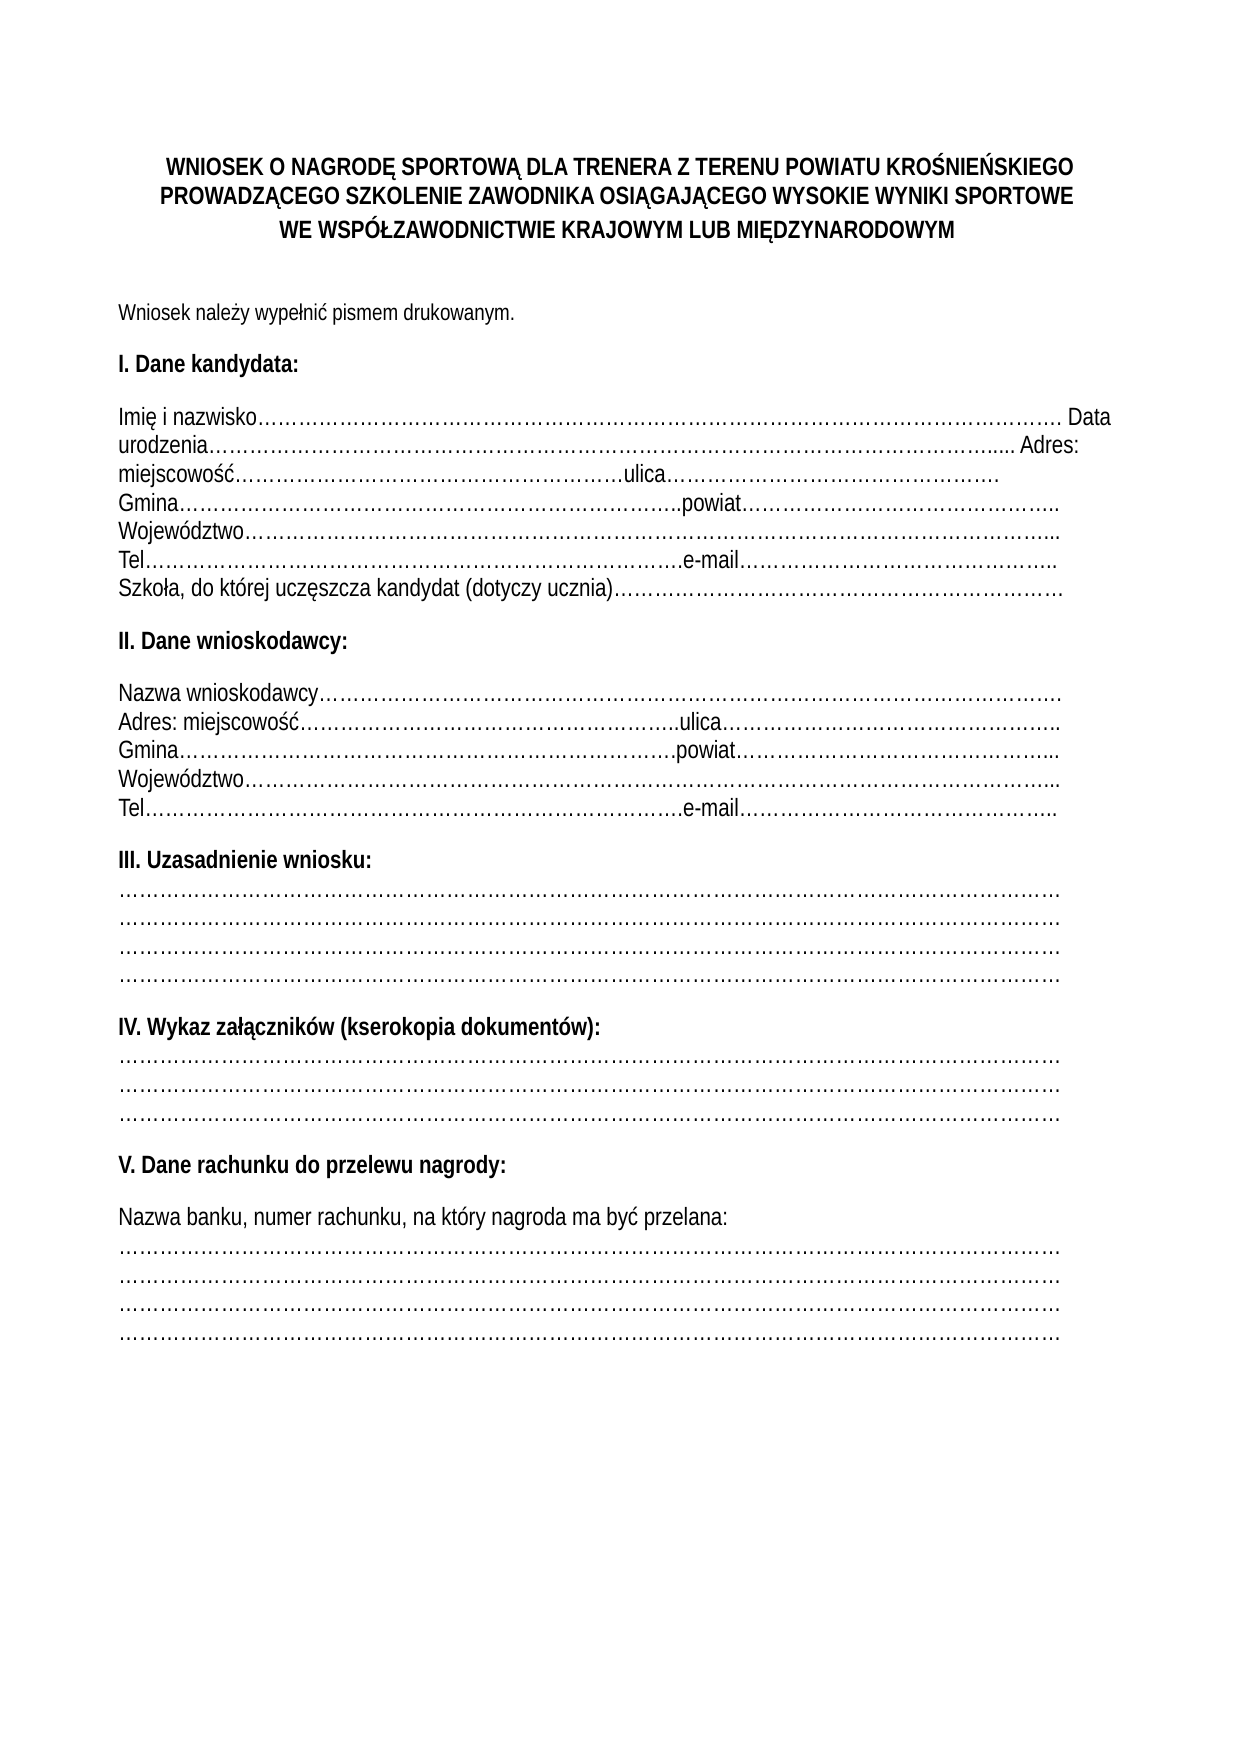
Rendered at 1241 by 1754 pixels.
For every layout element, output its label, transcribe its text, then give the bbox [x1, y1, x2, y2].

text Imię i nazwisko………………………………………………………………………………………………………. Data urodzenia……………………………………………………………………………………………………..... Adres: miejscowość…………………………………………………ulica…………………………………………. Gmina………………………………………………………………..powiat……………………………………….. Województwo………………………………………………………………………………………………………... Tel…………………………………………………………………….e-mail……………………………………….. Szkoła, do której uczęszcza kandydat (dotyczy ucznia)………………………………………………………… [118, 402, 1122, 602]
text V. Dane rachunku do przelewu nagrody: [118, 1150, 1122, 1179]
text II. Dane wnioskodawcy: [118, 626, 1122, 654]
text Nazwa banku, numer rachunku, na który nagroda ma być przelana: ………………………………………………………………………………………………………………………… ………………………………………………………………………………………………………………………… ………………………………………………………………………………………………………………………… ………………………………………………………………………………………………………………………… [118, 1202, 1122, 1346]
text III. Uzasadnienie wniosku: ………………………………………………………………………………………………………………………… ………………………………………………………………………………………………………………………… ………………………………………………………………………………………………………………………… ………………………………………………………………………………………………………………………… [118, 845, 1122, 988]
text Nazwa wnioskodawcy………………………………………………………………………………………………. Adres: miejscowość………………………………………………..ulica………………………………………….. Gmina……………………………………………………………….powiat………………………………………... Województwo………………………………………………………………………………………………………... Tel…………………………………………………………………….e-mail……………………………………….. [118, 678, 1122, 821]
text Wniosek należy wypełnić pismem drukowanym. [118, 299, 1122, 326]
text WE WSPÓŁZAWODNICTWIE KRAJOWYM LUB MIĘDZYNARODOWYM [118, 215, 1122, 244]
text IV. Wykaz załączników (kserokopia dokumentów): ………………………………………………………………………………………………………………………… ………………………………………………………………………………………………………………………… ………………………………………………………………………………………………………………………… [118, 1012, 1122, 1126]
text WNIOSEK O NAGRODĘ SPORTOWĄ DLA TRENERA Z TERENU POWIATU KROŚNIEŃSKIEGO PROWADZĄCEGO SZKOLENIE ZAWODNIKA OSIĄGAJĄCEGO WYSOKIE WYNIKI SPORTOWE [118, 152, 1122, 209]
text I. Dane kandydata: [118, 349, 1122, 378]
